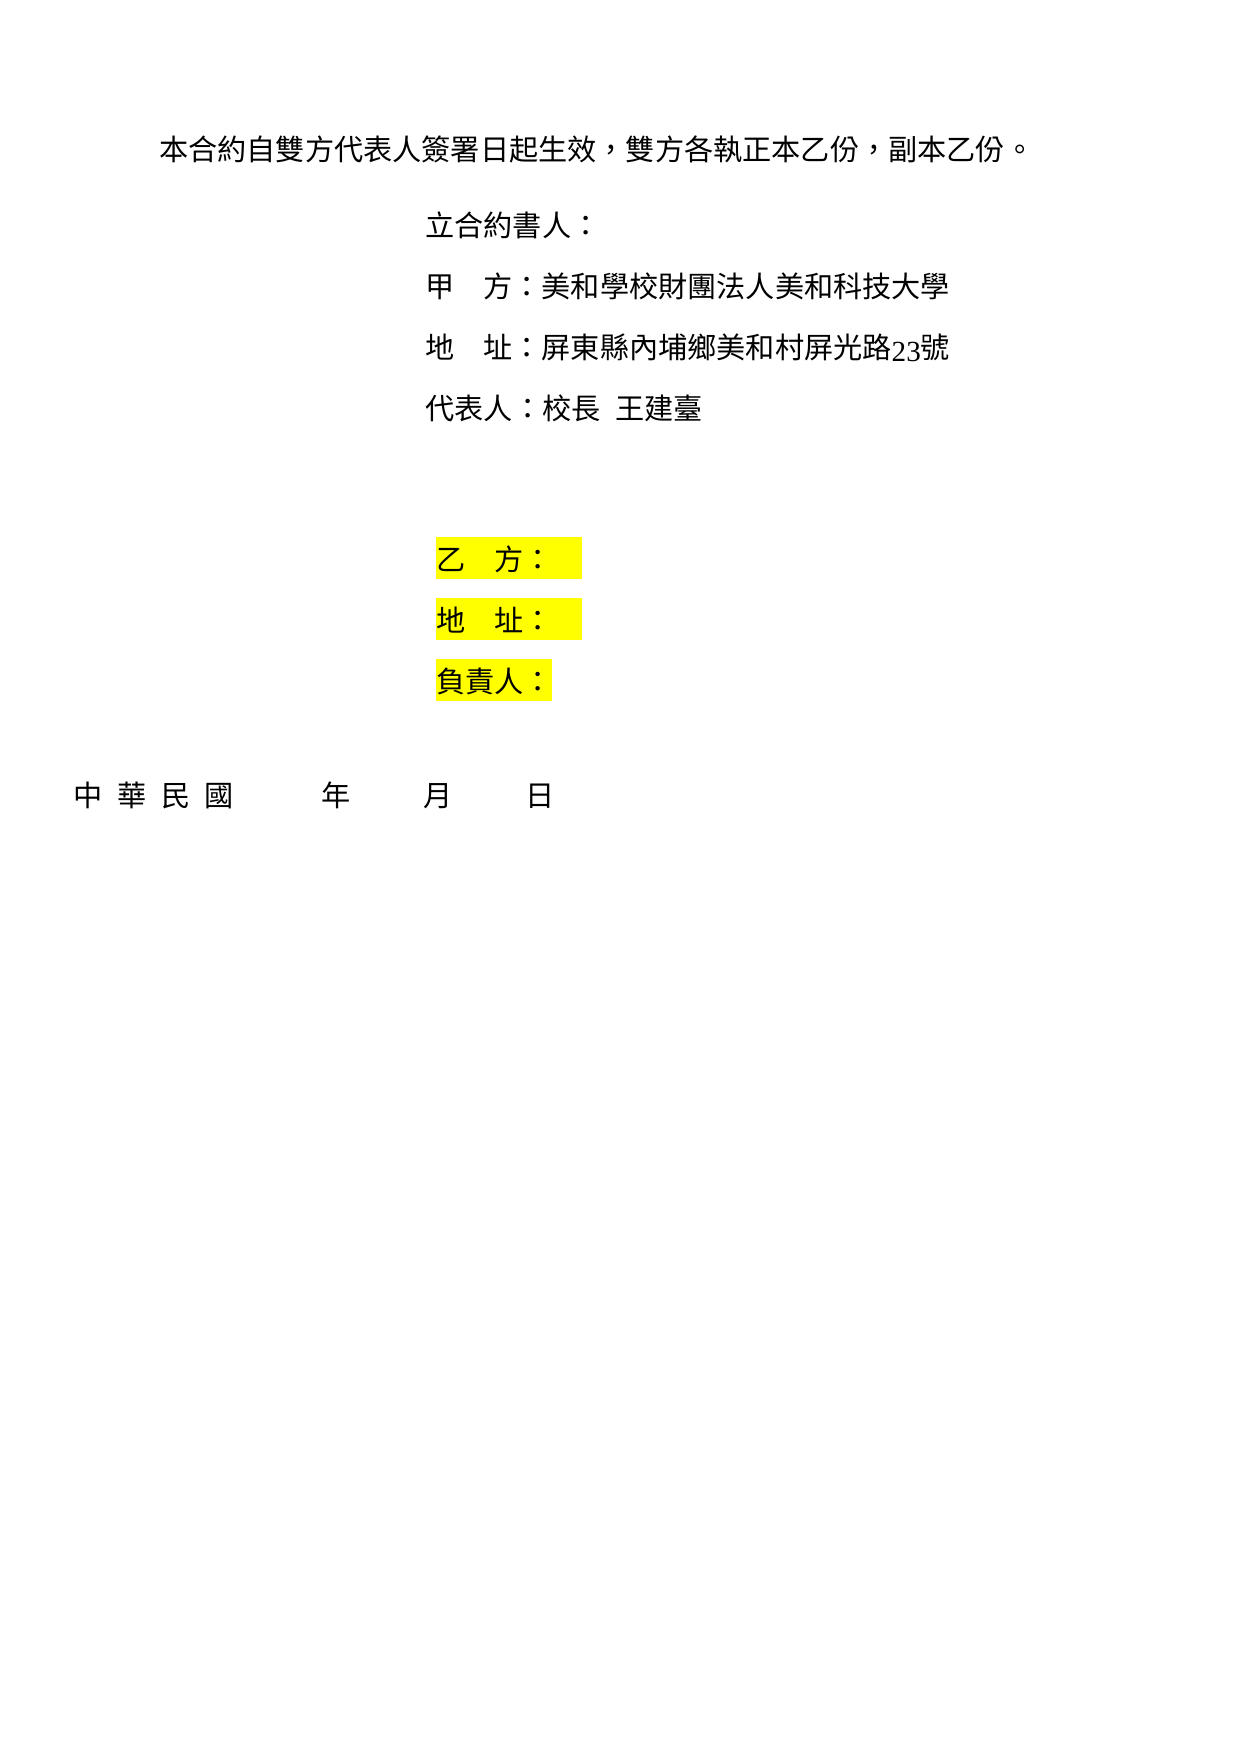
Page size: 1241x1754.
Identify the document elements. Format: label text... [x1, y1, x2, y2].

subtitle 中 華 民 國 年 月 日 [44, 772, 1140, 814]
subtitle 甲 方：美和學校財團法人美和科技大學 [100, 264, 1140, 306]
text 地 址： [100, 598, 1140, 640]
text 本合約自雙方代表人簽署日起生效，雙方各執正本乙份，副本乙份。 [159, 127, 1140, 169]
text 立合約書人： [425, 203, 1146, 245]
text 乙 方： [100, 537, 1140, 579]
text 負責人： [100, 659, 1140, 701]
text 代表人：校長 王建臺 [163, 386, 1146, 428]
subtitle 地 址：屏東縣內埔鄉美和村屏光路23號 [100, 325, 1140, 367]
